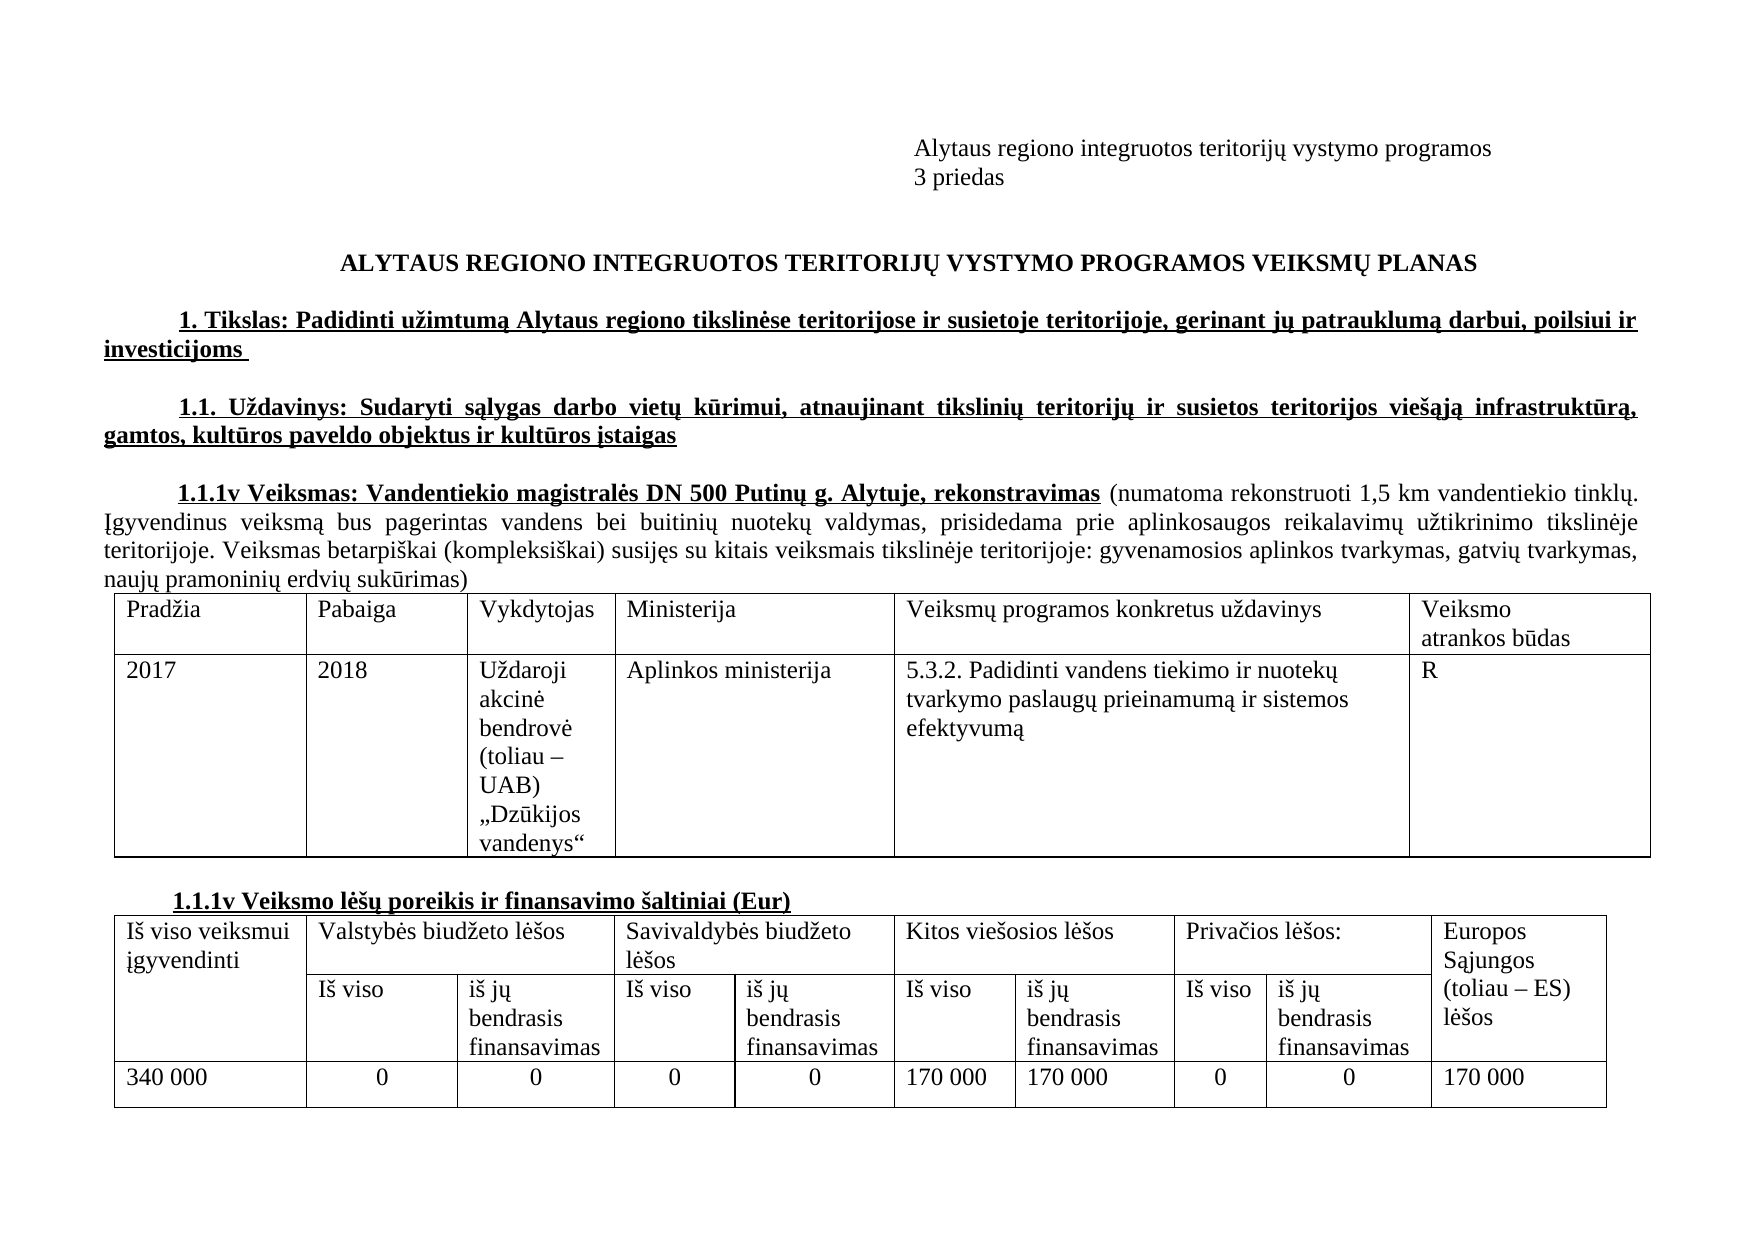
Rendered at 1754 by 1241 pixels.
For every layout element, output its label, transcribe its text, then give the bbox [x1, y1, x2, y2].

table_cell 2017 [115, 655, 306, 856]
table_cell 340 000 [115, 1062, 306, 1107]
table_cell iš jų bendrasis finansavimas [1016, 975, 1174, 1061]
table_cell 0 [1267, 1062, 1431, 1107]
table_header Privačios lėšos: [1175, 916, 1431, 973]
table_cell 5.3.2. Padidinti vandens tiekimo ir nuotekų tvarkymo paslaugų prieinamumą ir sistemos efektyvumą [895, 655, 1409, 856]
table_header Kitos viešosios lėšos [895, 916, 1174, 973]
table_header Veiksmų programos konkretus uždavinys [895, 594, 1409, 654]
table_cell R [1410, 655, 1650, 856]
table_cell 0 [736, 1062, 894, 1107]
table_cell Iš viso [895, 975, 1015, 1061]
table_header Pabaiga [307, 594, 467, 654]
table_header Vykdytojas [468, 594, 615, 654]
table_cell Iš viso [1175, 975, 1266, 1061]
table_cell iš jų bendrasis finansavimas [1267, 975, 1431, 1061]
table_cell iš jų bendrasis finansavimas [736, 975, 894, 1061]
table_cell 170 000 [1432, 1062, 1606, 1107]
table_header Pradžia [115, 594, 306, 654]
table_cell Uždaroji akcinė bendrovė (toliau – UAB) „Dzūkijos vandenys“ [468, 655, 615, 856]
table_header Veiksmo atrankos būdas [1410, 594, 1650, 654]
text 1.1.1v Veiksmo lėšų poreikis ir finansavimo šaltiniai (Eur) [103, 886, 1639, 915]
table_cell 0 [458, 1062, 614, 1107]
table_cell iš jų bendrasis finansavimas [458, 975, 614, 1061]
text Alytaus regiono integruotos teritorijų vystymo programos [913, 133, 1639, 162]
table_header Europos Sąjungos (toliau – ES) lėšos [1432, 916, 1606, 1061]
table_cell 2018 [307, 655, 467, 856]
text 1.1. Uždavinys: Sudaryti sąlygas darbo vietų kūrimui, atnaujinant tikslinių teritorijų ir susietos teritorijos viešąją infrastruktūrą, gamtos, kultūros paveldo objektus ir kultūros įstaigas [103, 392, 1639, 449]
table_cell 0 [307, 1062, 457, 1107]
table_cell 170 000 [1016, 1062, 1174, 1107]
table_header Savivaldybės biudžeto lėšos [615, 916, 894, 973]
table_header Valstybės biudžeto lėšos [307, 916, 614, 973]
table_cell 0 [1175, 1062, 1266, 1107]
text 1. Tikslas: Padidinti užimtumą Alytaus regiono tikslinėse teritorijose ir susietoje teritorijoje, gerinant jų patrauklumą darbui, poilsiui ir investicijoms [103, 305, 1639, 363]
table_cell Iš viso [615, 975, 734, 1061]
table_cell Iš viso [307, 975, 457, 1061]
text ALYTAUS REGIONO INTEGRUOTOS TERITORIJŲ VYSTYMO PROGRAMOS VEIKSMŲ PLANAS [103, 248, 1639, 277]
table_cell 0 [615, 1062, 734, 1107]
table_header Ministerija [616, 594, 894, 654]
table_cell 170 000 [895, 1062, 1015, 1107]
table_cell Aplinkos ministerija [616, 655, 894, 856]
text 3 priedas [913, 162, 1639, 190]
table_header Iš viso veiksmui įgyvendinti [115, 916, 306, 1061]
text 1.1.1v Veiksmas: Vandentiekio magistralės DN 500 Putinų g. Alytuje, rekonstravimas (numatoma rekonstruoti 1,5 km vandentiekio tinklų. Įgyvendinus veiksmą bus pagerintas vandens bei buitinių nuotekų valdymas, prisidedama prie aplinkosaugos reikalavimų užtikrinimo tikslinėje teritorijoje. Veiksmas betarpiškai (kompleksiškai) susijęs su kitais veiksmais tikslinėje teritorijoje: gyvenamosios aplinkos tvarkymas, gatvių tvarkymas, naujų pramoninių erdvių sukūrimas) [103, 478, 1639, 593]
